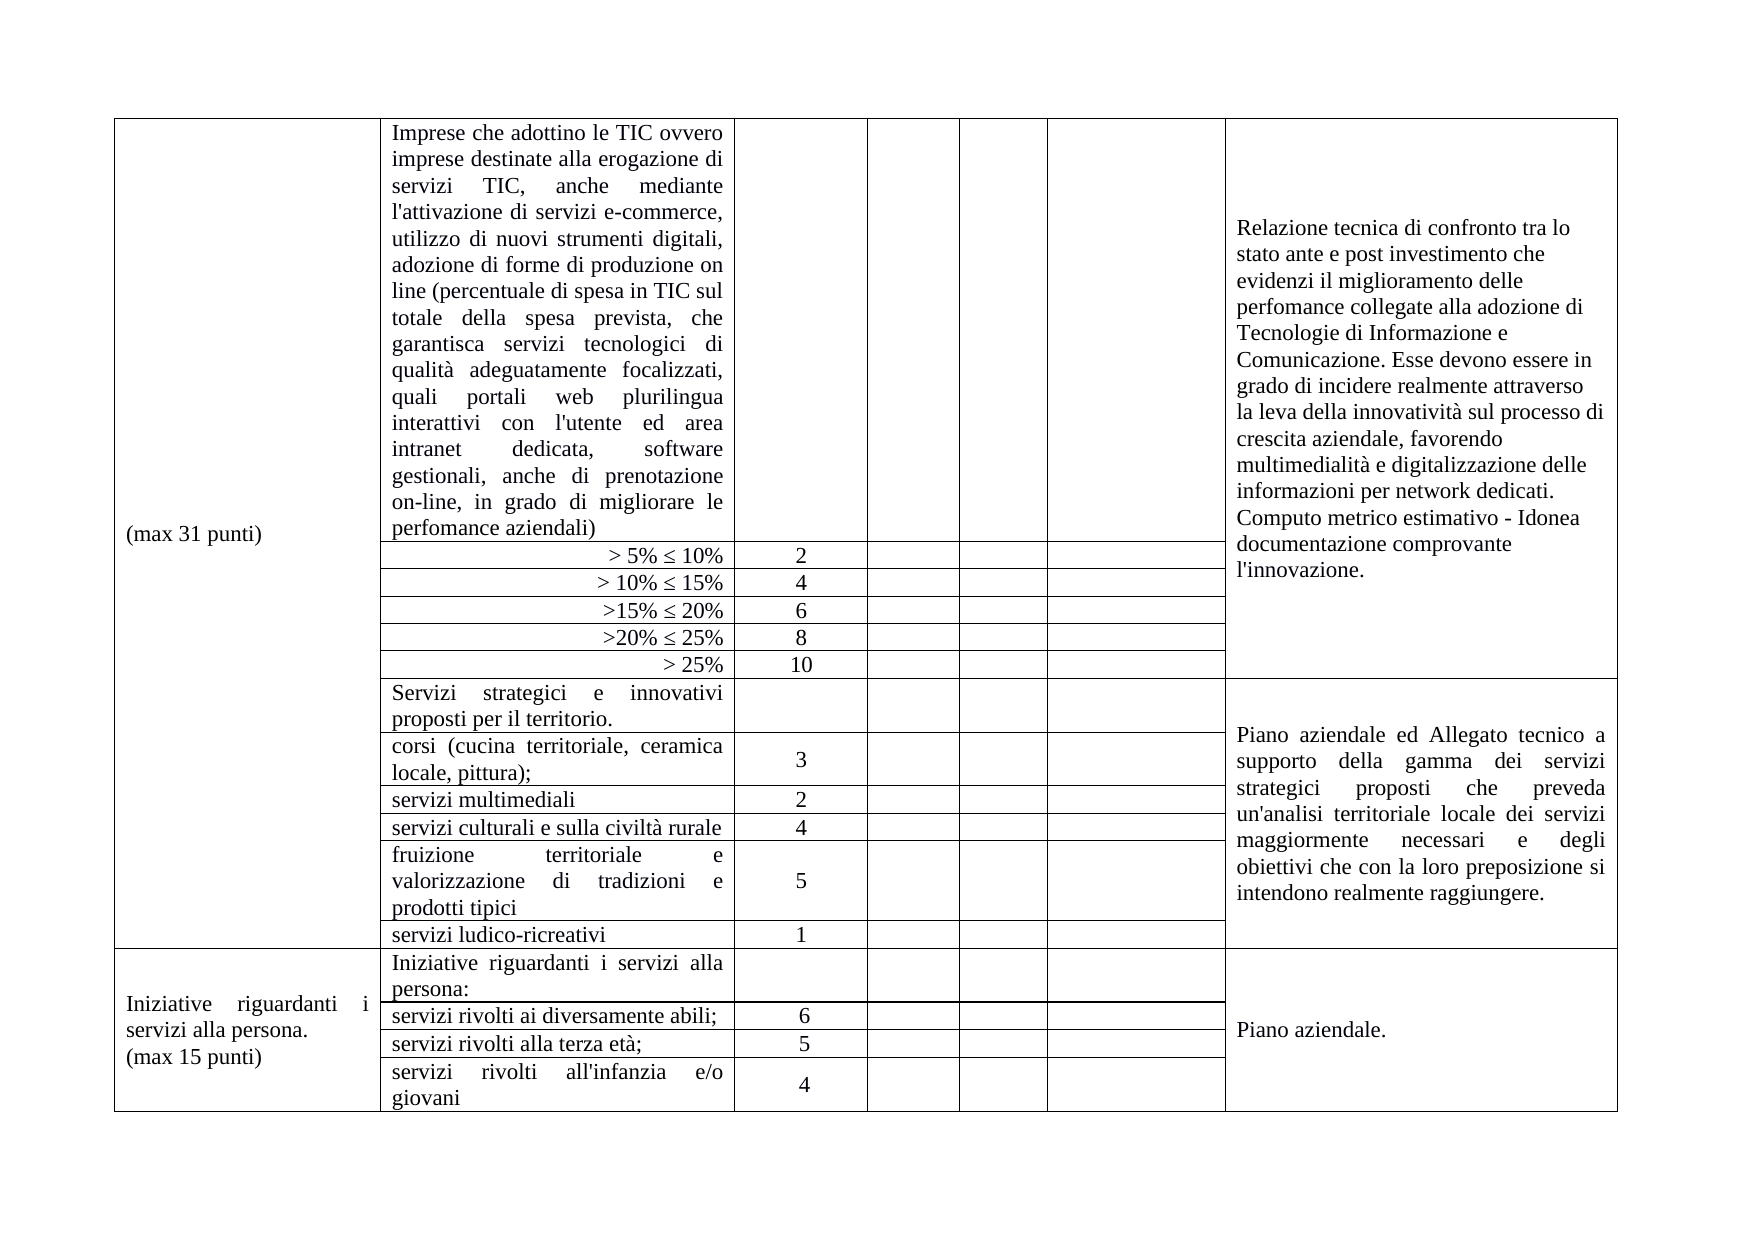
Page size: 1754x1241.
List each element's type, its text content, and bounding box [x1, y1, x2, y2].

table_cell [1048, 1030, 1225, 1057]
table_cell > 5% ≤ 10% [381, 542, 734, 568]
table_cell [960, 542, 1047, 568]
table_cell [1048, 624, 1225, 650]
table_cell [960, 119, 1047, 541]
table_cell servizi culturali e sulla civiltà rurale [381, 814, 734, 840]
table_cell [735, 119, 867, 541]
table_cell Piano aziendale. [1226, 949, 1617, 1111]
table_cell [1048, 651, 1225, 678]
table_cell [868, 651, 959, 678]
table_cell [868, 949, 959, 1001]
table_cell corsi (cucina territoriale, ceramica locale, pittura); [381, 733, 734, 785]
table_cell [735, 679, 867, 732]
table_cell 1 [735, 921, 867, 948]
table_cell 5 [735, 841, 867, 920]
table_cell servizi multimediali [381, 786, 734, 813]
table_cell [1048, 814, 1225, 840]
table_cell (max 31 punti) [115, 119, 380, 948]
table_cell [1048, 597, 1225, 623]
table_cell [960, 1058, 1047, 1111]
table_cell [1048, 733, 1225, 785]
table_cell [868, 814, 959, 840]
table_cell [868, 1003, 959, 1029]
table_cell [960, 949, 1047, 1001]
table_cell [960, 814, 1047, 840]
table_cell Iniziative riguardanti i servizi alla persona. (max 15 punti) [115, 949, 380, 1111]
table_cell >15% ≤ 20% [381, 597, 734, 623]
table_cell [868, 542, 959, 568]
table_cell [960, 786, 1047, 813]
table_cell [868, 119, 959, 541]
table_cell 6 [735, 597, 867, 623]
table_cell fruizione territoriale e valorizzazione di tradizioni e prodotti tipici [381, 841, 734, 920]
table_cell 5 [735, 1030, 867, 1057]
table_cell [960, 1030, 1047, 1057]
table_cell Iniziative riguardanti i servizi alla persona: [381, 949, 734, 1001]
table_cell [1048, 569, 1225, 596]
table_cell [1048, 1058, 1225, 1111]
table_cell [960, 569, 1047, 596]
table_cell servizi rivolti all'infanzia e/o giovani [381, 1058, 734, 1111]
table_cell [960, 733, 1047, 785]
table_cell [960, 597, 1047, 623]
table_cell Piano aziendale ed Allegato tecnico a supporto della gamma dei servizi strategici proposti che preveda un'analisi territoriale locale dei servizi maggiormente necessari e degli obiettivi che con la loro preposizione si intendono realmente raggiungere. [1226, 679, 1617, 948]
table_cell [868, 569, 959, 596]
table_cell [868, 597, 959, 623]
table_cell [960, 624, 1047, 650]
table_cell [1048, 841, 1225, 920]
table_cell [1048, 921, 1225, 948]
table_cell > 10% ≤ 15% [381, 569, 734, 596]
table_cell [1048, 119, 1225, 541]
table_cell [868, 733, 959, 785]
table_cell [960, 679, 1047, 732]
table_cell 3 [735, 733, 867, 785]
table_cell 4 [735, 569, 867, 596]
table_cell [960, 921, 1047, 948]
table_cell [868, 1058, 959, 1111]
table_cell [1048, 542, 1225, 568]
table_cell [960, 1003, 1047, 1029]
table_cell 6 [735, 1003, 867, 1029]
table_cell 10 [735, 651, 867, 678]
table_cell [735, 949, 867, 1001]
table_cell servizi rivolti ai diversamente abili; [381, 1003, 734, 1029]
table_cell [1048, 679, 1225, 732]
table_cell [1048, 1003, 1225, 1029]
table_cell Servizi strategici e innovativi proposti per il territorio. [381, 679, 734, 732]
table_cell Imprese che adottino le TIC ovvero imprese destinate alla erogazione di servizi TIC, anche mediante l'attivazione di servizi e-commerce, utilizzo di nuovi strumenti digitali, adozione di forme di produzione on line (percentuale di spesa in TIC sul totale della spesa prevista, che garantisca servizi tecnologici di qualità adeguatamente focalizzati, quali portali web plurilingua interattivi con l'utente ed area intranet dedicata, software gestionali, anche di prenotazione on-line, in grado di migliorare le perfomance aziendali) [381, 119, 734, 541]
table_cell 2 [735, 542, 867, 568]
table_cell 8 [735, 624, 867, 650]
table_cell servizi ludico-ricreativi [381, 921, 734, 948]
table_cell [960, 841, 1047, 920]
table_cell [868, 624, 959, 650]
table_cell > 25% [381, 651, 734, 678]
table_cell [1048, 786, 1225, 813]
table_cell 4 [735, 814, 867, 840]
table_cell [960, 651, 1047, 678]
table_cell [868, 841, 959, 920]
table_cell >20% ≤ 25% [381, 624, 734, 650]
table_cell Relazione tecnica di confronto tra lo stato ante e post investimento che evidenzi il miglioramento delle perfomance collegate alla adozione di Tecnologie di Informazione e Comunicazione. Esse devono essere in grado di incidere realmente attraverso la leva della innovatività sul processo di crescita aziendale, favorendo multimedialità e digitalizzazione delle informazioni per network dedicati. Computo metrico estimativo - Idonea documentazione comprovante l'innovazione. [1226, 119, 1617, 678]
table_cell [1048, 949, 1225, 1001]
table_cell servizi rivolti alla terza età; [381, 1030, 734, 1057]
table_cell [868, 679, 959, 732]
table_cell [868, 786, 959, 813]
table_cell 2 [735, 786, 867, 813]
table_cell 4 [735, 1058, 867, 1111]
table_cell [868, 921, 959, 948]
table_cell [868, 1030, 959, 1057]
